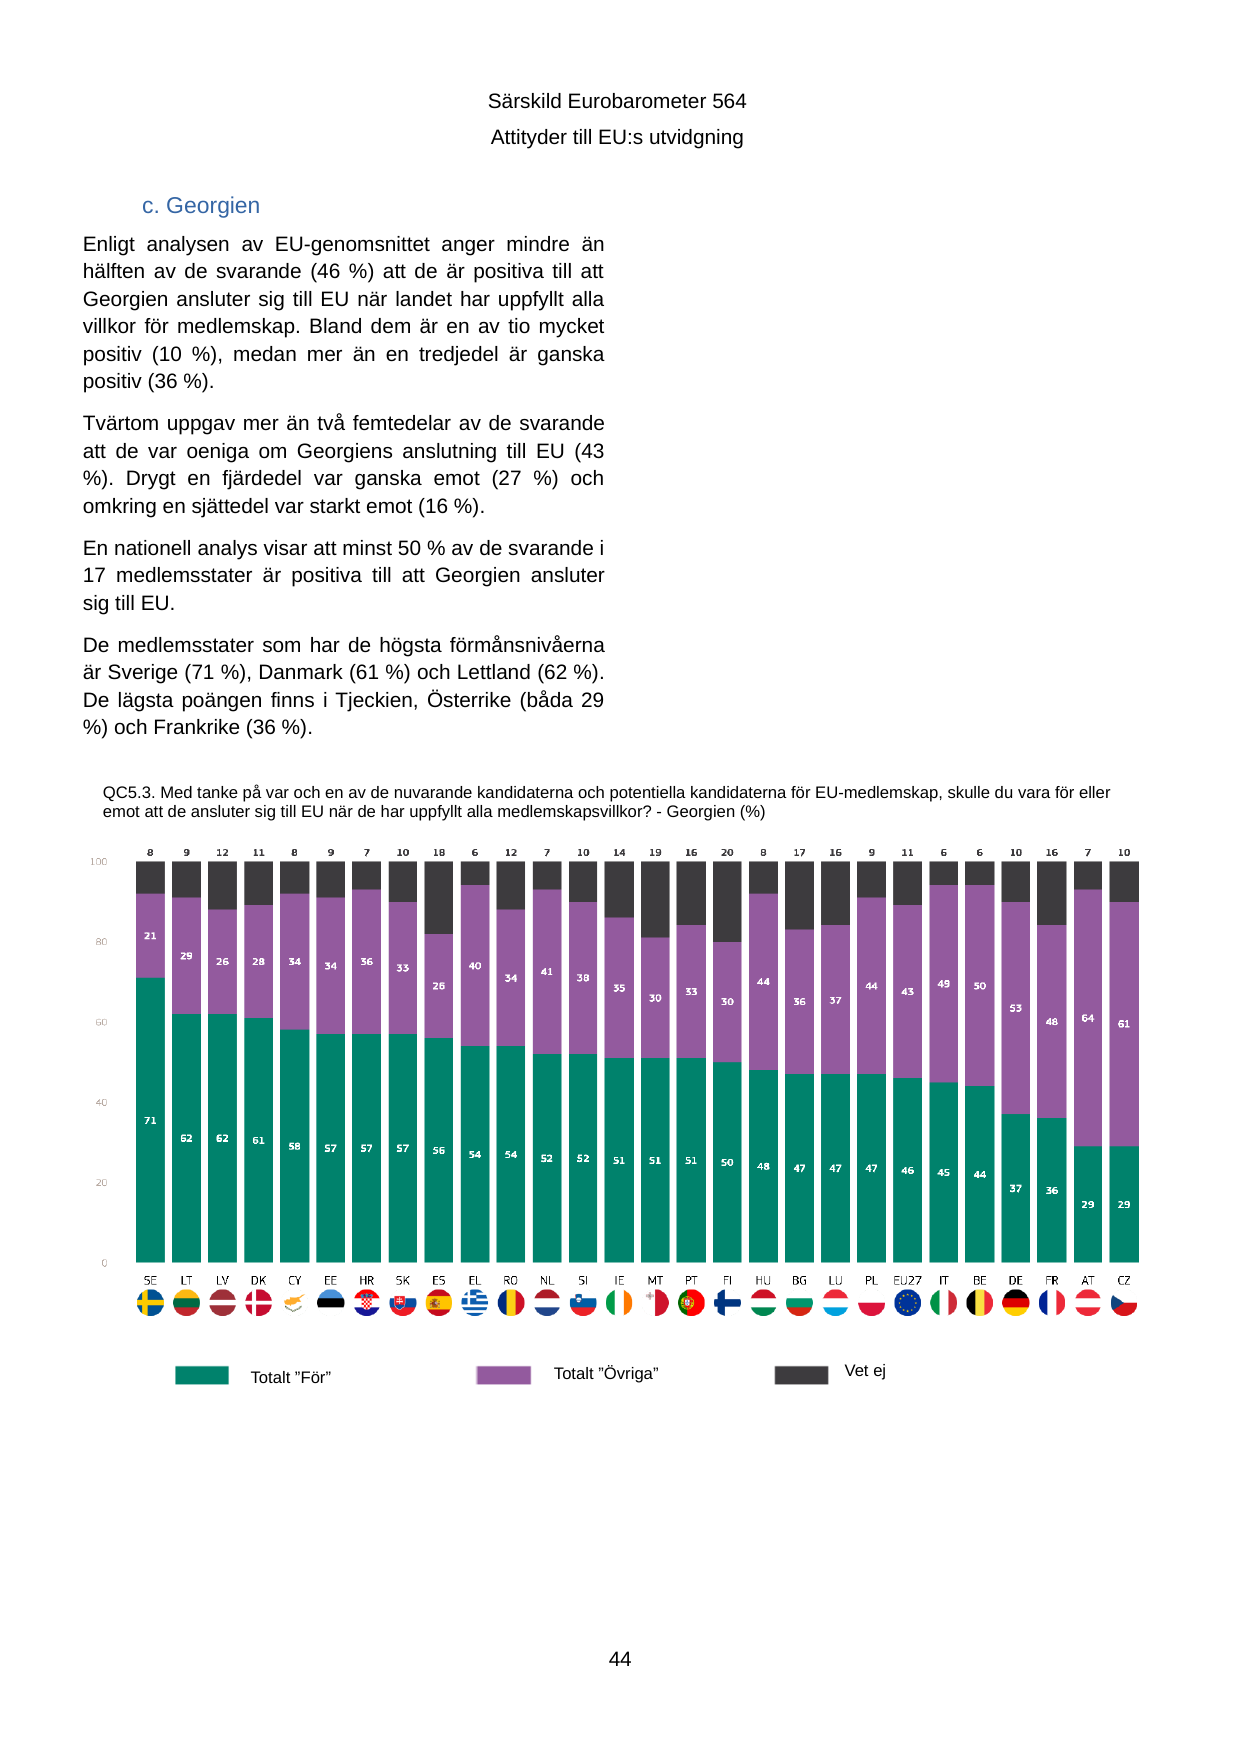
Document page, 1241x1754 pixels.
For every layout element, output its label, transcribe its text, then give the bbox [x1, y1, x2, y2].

picture [82, 842, 1147, 1325]
text Tvärtom uppgav mer än två femtedelar av de svarande att de var oeniga om Georgiens anslutning till EU (43 %). Drygt en fjärdedel var ganska emot (27 %) och omkring en sjättedel var starkt emot (16 %). [83, 411, 605, 517]
subtitle c. Georgien [142, 192, 605, 219]
picture [145, 1350, 835, 1388]
text En nationell analys visar att minst 50 % av de svarande i 17 medlemsstater är positiva till att Georgien ansluter sig till EU. [83, 536, 605, 614]
text Enligt analysen av EU-genomsnittet anger mindre än hälften av de svarande (46 %) att de är positiva till att Georgien ansluter sig till EU när landet har uppfyllt alla villkor för medlemskap. Bland dem är en av tio mycket positiv (10 %), medan mer än en tredjedel är ganska positiv (36 %). [83, 231, 605, 393]
text De medlemsstater som har de högsta förmånsnivåerna är Sverige (71 %), Danmark (61 %) och Lettland (62 %). De lägsta poängen finns i Tjeckien, Österrike (båda 29 %) och Frankrike (36 %). [83, 633, 605, 739]
